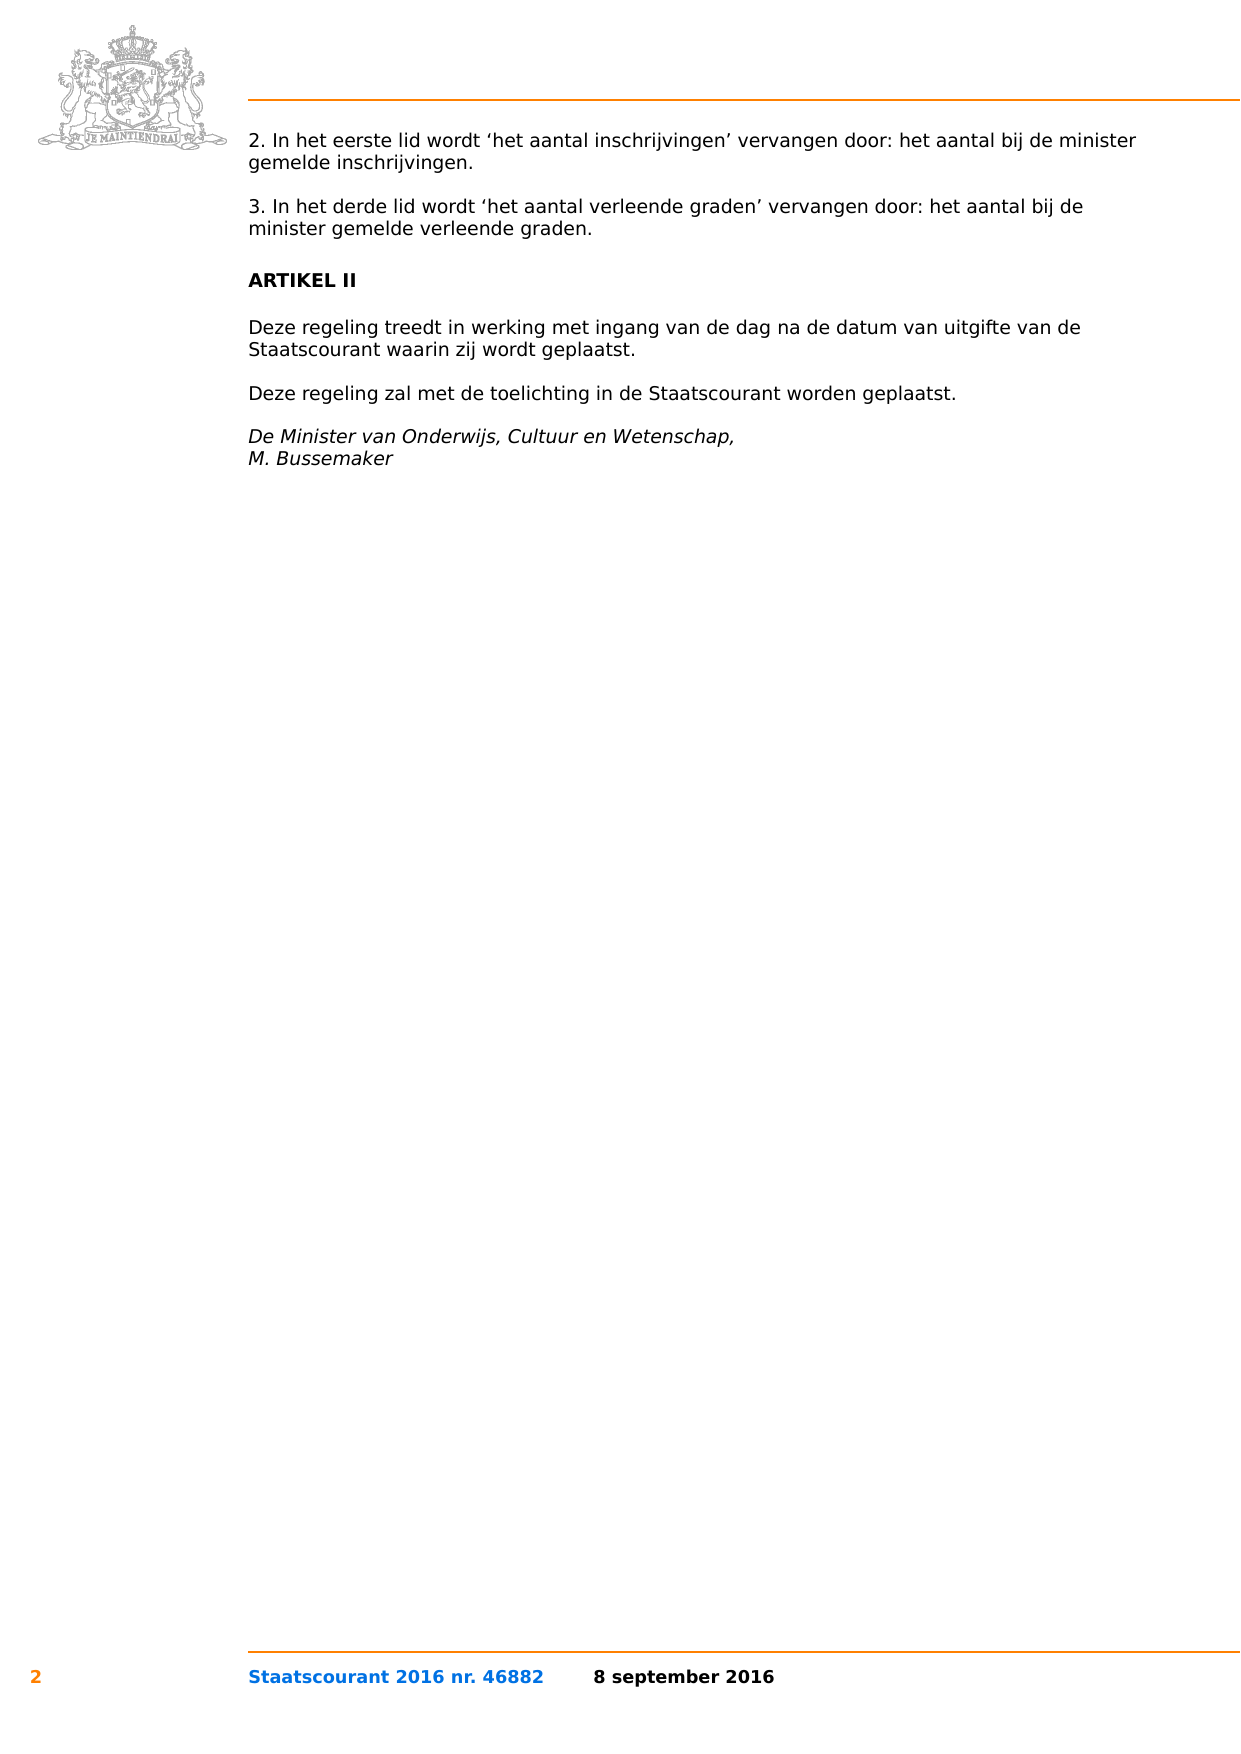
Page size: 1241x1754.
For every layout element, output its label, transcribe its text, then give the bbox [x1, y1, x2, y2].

subtitle ARTIKEL II [248, 270, 1163, 292]
text De Minister van Onderwijs, Cultuur en Wetenschap, M. Bussemaker [248, 426, 1163, 470]
text Deze regeling treedt in werking met ingang van de dag na de datum van uitgifte van de Staatscourant waarin zij wordt geplaatst. [248, 317, 1163, 361]
picture [38, 25, 227, 150]
text 3. In het derde lid wordt ‘het aantal verleende graden’ vervangen door: het aantal bij de minister gemelde verleende graden. [248, 196, 1163, 240]
text 2. In het eerste lid wordt ‘het aantal inschrijvingen’ vervangen door: het aantal bij de minister gemelde inschrijvingen. [248, 130, 1163, 174]
text Deze regeling zal met de toelichting in de Staatscourant worden geplaatst. [248, 382, 1163, 404]
